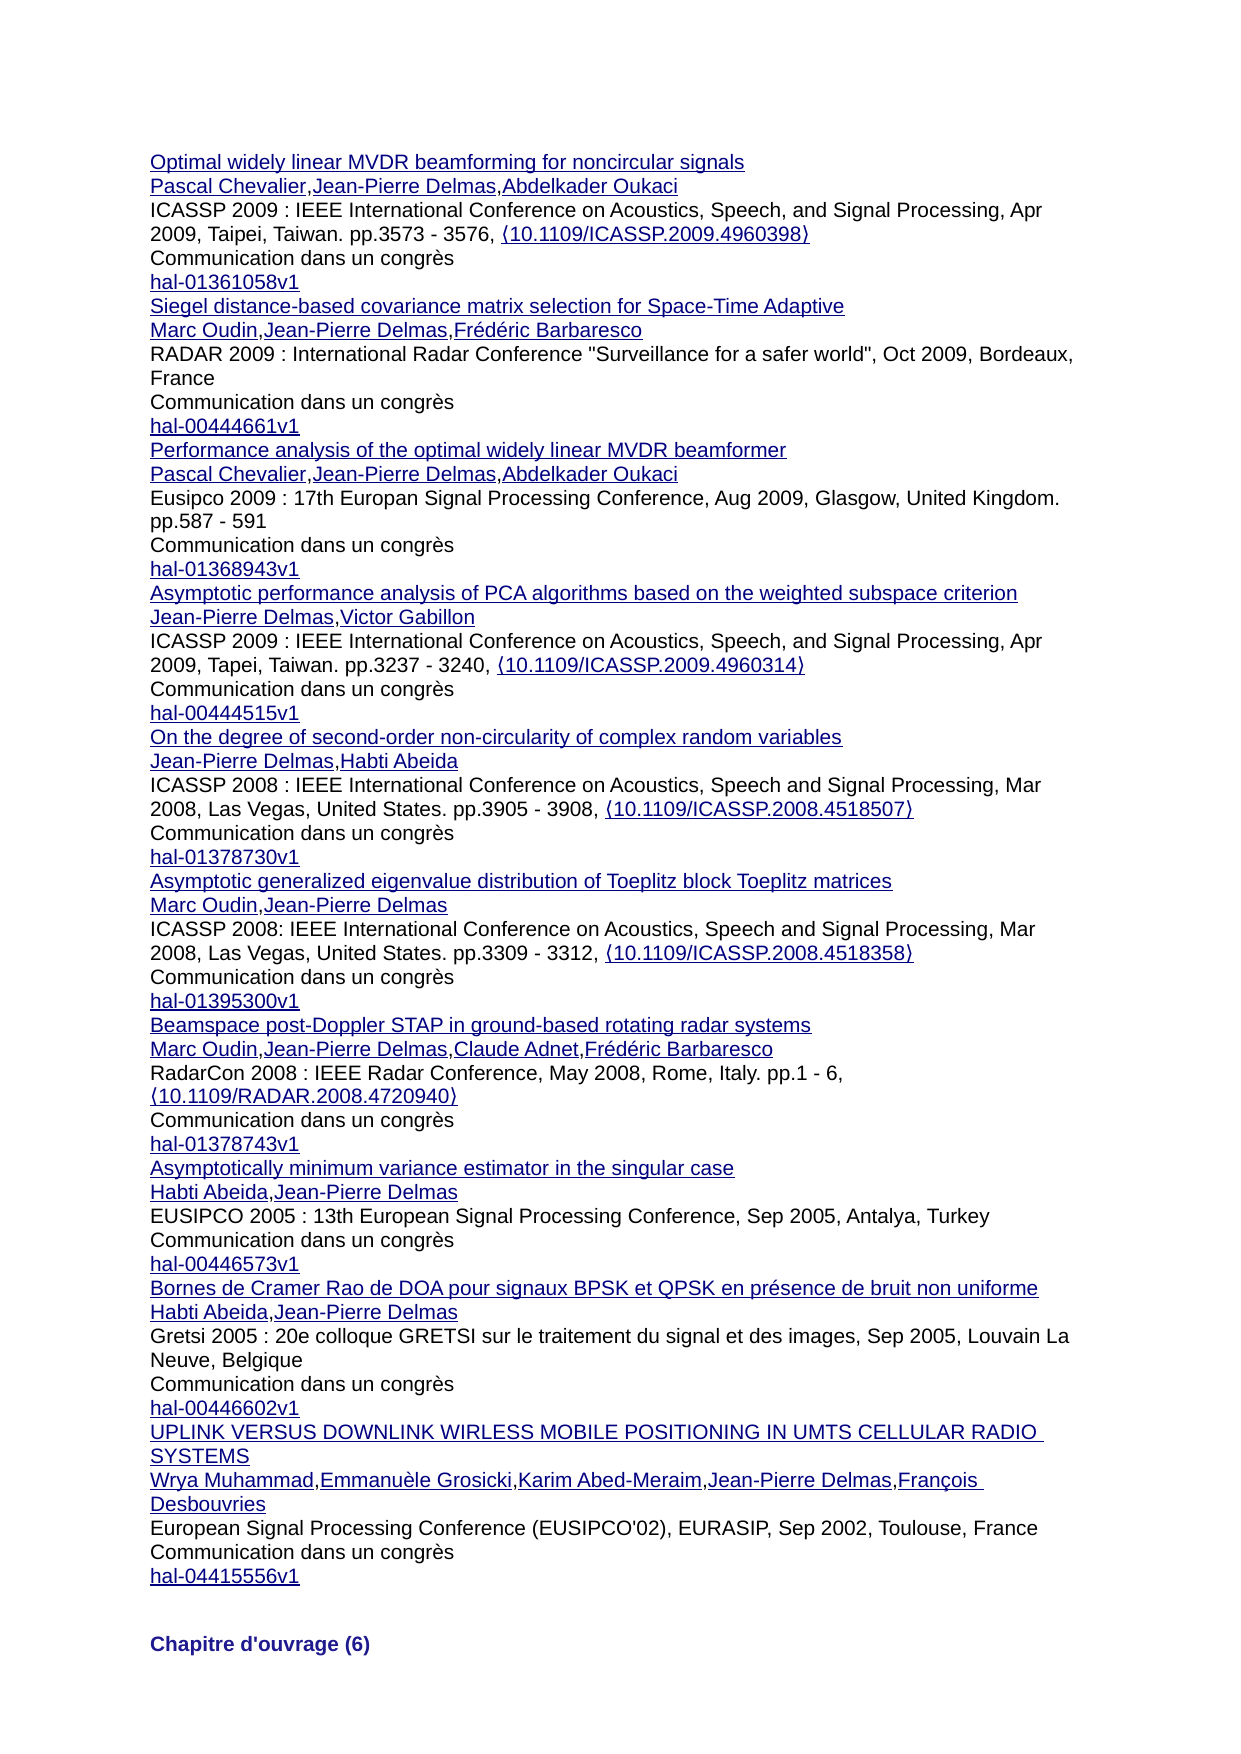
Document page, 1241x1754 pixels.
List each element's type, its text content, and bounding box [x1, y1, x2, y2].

table_cell Siegel distance-based covariance matrix selection for Space-Time Adaptive Marc Oudin,Jean-Pierre Delmas,Frédéric Barbaresco RADAR 2009 : International Radar Conference "Surveillance for a safer world", Oct 2009, Bordeaux, France Communication dans un congrès hal-00444661v1 [150, 294, 1090, 437]
table_cell Asymptotic generalized eigenvalue distribution of Toeplitz block Toeplitz matrices Marc Oudin,Jean-Pierre Delmas ICASSP 2008: IEEE International Conference on Acoustics, Speech and Signal Processing, Mar 2008, Las Vegas, United States. pp.3309 - 3312, ⟨10.1109/ICASSP.2008.4518358⟩ Communication dans un congrès hal-01395300v1 [150, 869, 1090, 1012]
table_cell Beamspace post-Doppler STAP in ground-based rotating radar systems Marc Oudin,Jean-Pierre Delmas,Claude Adnet,Frédéric Barbaresco RadarCon 2008 : IEEE Radar Conference, May 2008, Rome, Italy. pp.1 - 6, ⟨10.1109/RADAR.2008.4720940⟩ Communication dans un congrès hal-01378743v1 [150, 1013, 1090, 1156]
table_cell UPLINK VERSUS DOWNLINK WIRLESS MOBILE POSITIONING IN UMTS CELLULAR RADIO SYSTEMS Wrya Muhammad,Emmanuèle Grosicki,Karim Abed-Meraim,Jean-Pierre Delmas,François Desbouvries European Signal Processing Conference (EUSIPCO'02), EURASIP, Sep 2002, Toulouse, France Communication dans un congrès hal-04415556v1 [150, 1420, 1090, 1587]
table_cell Optimal widely linear MVDR beamforming for noncircular signals Pascal Chevalier,Jean-Pierre Delmas,Abdelkader Oukaci ICASSP 2009 : IEEE International Conference on Acoustics, Speech, and Signal Processing, Apr 2009, Taipei, Taiwan. pp.3573 - 3576, ⟨10.1109/ICASSP.2009.4960398⟩ Communication dans un congrès hal-01361058v1 [150, 150, 1090, 294]
table_cell On the degree of second-order non-circularity of complex random variables Jean-Pierre Delmas,Habti Abeida ICASSP 2008 : IEEE International Conference on Acoustics, Speech and Signal Processing, Mar 2008, Las Vegas, United States. pp.3905 - 3908, ⟨10.1109/ICASSP.2008.4518507⟩ Communication dans un congrès hal-01378730v1 [150, 725, 1090, 869]
table_cell Performance analysis of the optimal widely linear MVDR beamformer Pascal Chevalier,Jean-Pierre Delmas,Abdelkader Oukaci Eusipco 2009 : 17th Europan Signal Processing Conference, Aug 2009, Glasgow, United Kingdom. pp.587 - 591 Communication dans un congrès hal-01368943v1 [150, 438, 1090, 581]
table_cell Asymptotic performance analysis of PCA algorithms based on the weighted subspace criterion Jean-Pierre Delmas,Victor Gabillon ICASSP 2009 : IEEE International Conference on Acoustics, Speech, and Signal Processing, Apr 2009, Tapei, Taiwan. pp.3237 - 3240, ⟨10.1109/ICASSP.2009.4960314⟩ Communication dans un congrès hal-00444515v1 [150, 581, 1090, 725]
subtitle Chapitre d'ouvrage (6) [150, 1632, 1090, 1656]
table_cell Bornes de Cramer Rao de DOA pour signaux BPSK et QPSK en présence de bruit non uniforme Habti Abeida,Jean-Pierre Delmas Gretsi 2005 : 20e colloque GRETSI sur le traitement du signal et des images, Sep 2005, Louvain La Neuve, Belgique Communication dans un congrès hal-00446602v1 [150, 1276, 1090, 1420]
table_cell Asymptotically minimum variance estimator in the singular case Habti Abeida,Jean-Pierre Delmas EUSIPCO 2005 : 13th European Signal Processing Conference, Sep 2005, Antalya, Turkey Communication dans un congrès hal-00446573v1 [150, 1156, 1090, 1276]
